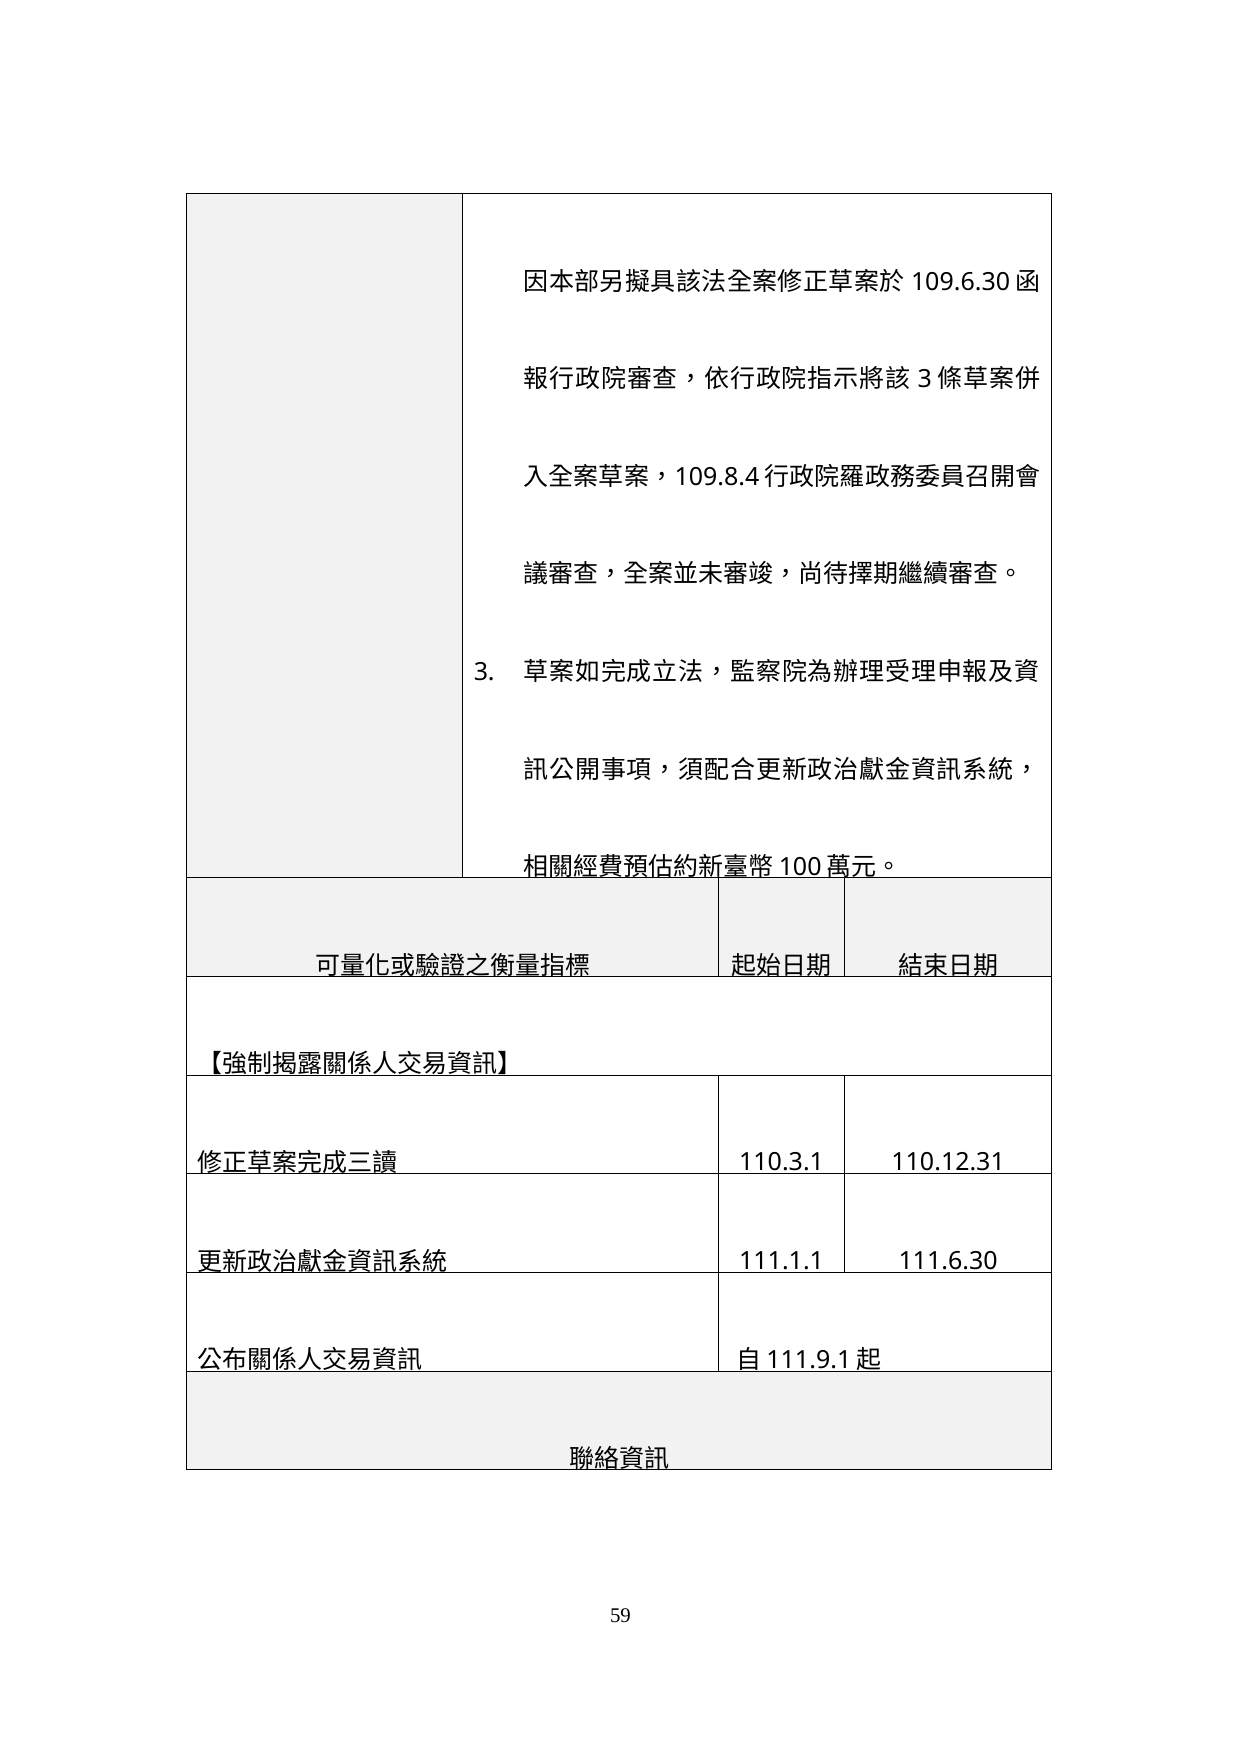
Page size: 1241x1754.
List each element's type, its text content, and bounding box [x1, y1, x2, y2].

table_cell 更新政治獻金資訊系統 [187, 1174, 718, 1272]
table_cell 111.6.30 [845, 1174, 1051, 1272]
table_cell [187, 194, 462, 877]
table_cell 聯絡資訊 [187, 1372, 1051, 1469]
table_cell 因本部另擬具該法全案修正草案於109.6.30函報行政院審查，依行政院指示將該3條草案併入全案草案，109.8.4行政院羅政務委員召開會議審查，全案並未審竣，尚待擇期繼續審查。 草案如完成立法，監察院為辦理受理申報及資訊公開事項，須配合更新政治獻金資訊系統，相關經費預估約新臺幣100萬元。 [463, 194, 1051, 877]
table_cell 可量化或驗證之衡量指標 [187, 878, 718, 976]
table_cell 自111.9.1起 [719, 1273, 1051, 1371]
table_cell 結束日期 [845, 878, 1051, 976]
table_cell 110.3.1 [719, 1076, 844, 1173]
table_cell 起始日期 [719, 878, 844, 976]
table_cell 公布關係人交易資訊 [187, 1273, 718, 1371]
table_cell 【強制揭露關係人交易資訊】 [187, 977, 1051, 1074]
table_cell 修正草案完成三讀 [187, 1076, 718, 1173]
table_cell 111.1.1 [719, 1174, 844, 1272]
table_cell 110.12.31 [845, 1076, 1051, 1173]
